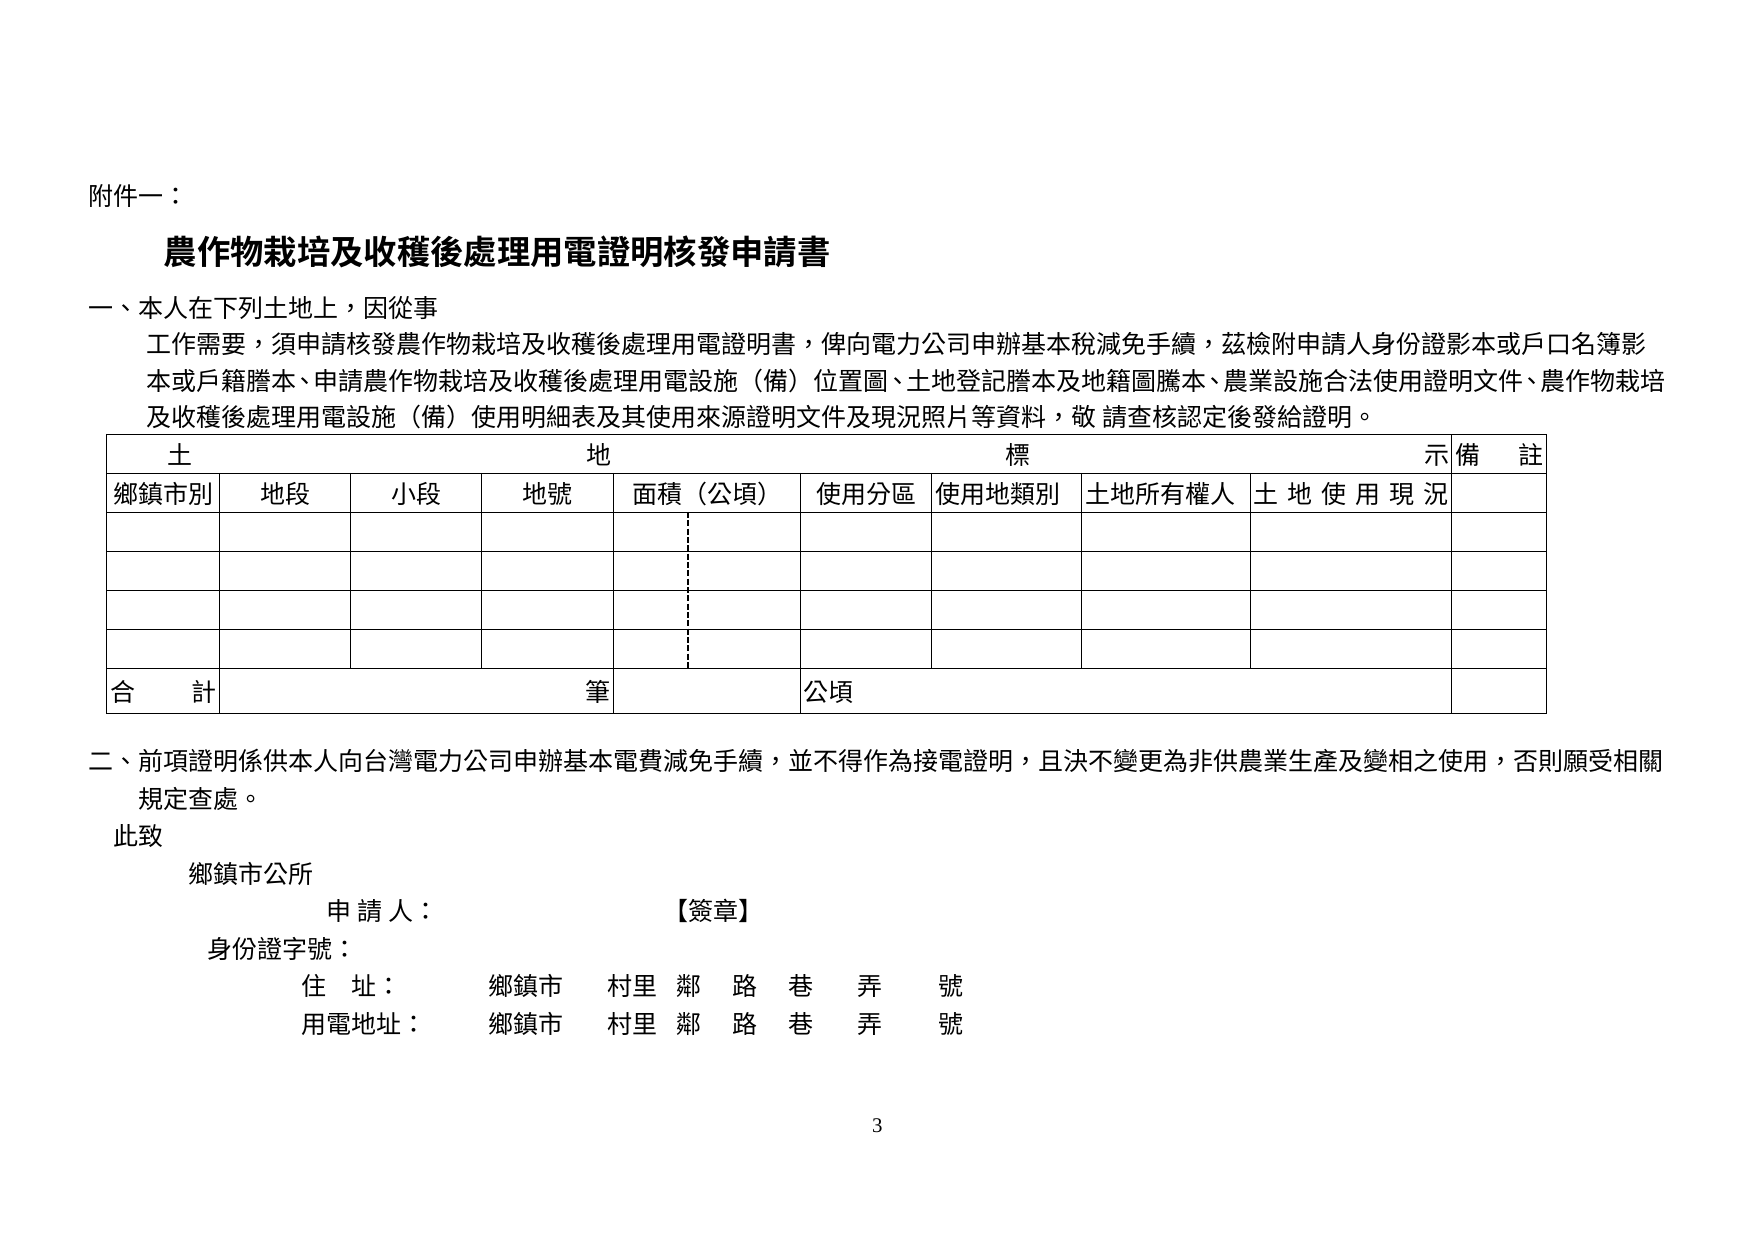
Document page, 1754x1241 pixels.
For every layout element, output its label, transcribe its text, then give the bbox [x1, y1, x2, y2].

table_cell 使用地類別 [932, 474, 1081, 512]
table_cell [351, 591, 481, 629]
table_cell [482, 630, 613, 668]
table_cell [614, 513, 688, 551]
table_cell [482, 591, 613, 629]
table_cell [614, 669, 800, 712]
table_cell [351, 513, 481, 551]
table_cell 土地使用現況 [1251, 474, 1451, 512]
text 申 請 人： 【簽章】 [89, 891, 1665, 929]
table_cell [614, 630, 688, 668]
table_cell [1082, 552, 1250, 590]
text 工作需要，須申請核發農作物栽培及收穫後處理用電證明書，俾向電力公司申辦基本稅減免手續，茲檢附申請人身份證影本或戶口名簿影本或戶籍謄本、申請農作物栽培及收穫後處理用電設施（備）位置圖、土地登記謄本及地籍圖騰本、農業設施合法使用證明文件、農作物栽培及收穫後處理用電設施（備）使用明細表及其使用來源證明文件及現況照片等資料，敬 請查核認定後發給證明。 [146, 325, 1665, 434]
table_cell [220, 552, 350, 590]
text 此致 [89, 816, 1665, 854]
table_cell 公頃 [801, 669, 1451, 712]
table_cell [688, 591, 800, 629]
table_cell 土地所有權人 [1082, 474, 1250, 512]
table_cell [801, 591, 931, 629]
table_cell [932, 591, 1081, 629]
table_cell [688, 552, 800, 590]
table_cell [688, 513, 800, 551]
text 鄉鎮市公所 [89, 854, 1665, 891]
text 附件一： [89, 176, 1665, 212]
table_cell 合計 [107, 669, 219, 712]
text 農作物栽培及收穫後處理用電證明核發申請書 [89, 212, 1665, 287]
table_cell [801, 513, 931, 551]
table_cell [1251, 591, 1451, 629]
table_cell [614, 552, 688, 590]
table_cell 地號 [482, 474, 613, 512]
table_cell [1251, 513, 1451, 551]
table_cell [482, 513, 613, 551]
table_cell 小段 [351, 474, 481, 512]
text 一、本人在下列土地上，因從事 [89, 287, 1665, 325]
table_cell [351, 552, 481, 590]
table_cell [107, 630, 219, 668]
table_cell [932, 630, 1081, 668]
table_cell [220, 630, 350, 668]
table_cell [351, 630, 481, 668]
table_cell [614, 591, 688, 629]
table_cell [1082, 591, 1250, 629]
table_cell [1251, 552, 1451, 590]
table_cell 面積（公頃） [614, 474, 800, 512]
table_cell [1452, 552, 1546, 590]
table_cell [688, 630, 800, 668]
table_cell [107, 591, 219, 629]
text 身份證字號： [89, 929, 1665, 966]
table_cell [107, 513, 219, 551]
table_header 土地標示 [107, 435, 1451, 473]
table_cell [1082, 513, 1250, 551]
table_cell [932, 513, 1081, 551]
text 二、前項證明係供本人向台灣電力公司申辦基本電費減免手續，並不得作為接電證明，且決不變更為非供農業生產及變相之使用，否則願受相關規定查處。 [89, 741, 1665, 816]
table_cell [482, 552, 613, 590]
table_cell 地段 [220, 474, 350, 512]
table_cell [1452, 669, 1546, 712]
text 用電地址： 鄉鎮市 村里 鄰 路 巷 弄 號 [89, 1004, 1665, 1041]
table_cell [107, 552, 219, 590]
table_cell 使用分區 [801, 474, 931, 512]
table_cell [932, 552, 1081, 590]
table_cell 筆 [220, 669, 613, 712]
table_cell [1452, 591, 1546, 629]
table_cell [801, 552, 931, 590]
table_cell [1452, 513, 1546, 551]
table_cell [801, 630, 931, 668]
table_cell [220, 591, 350, 629]
table_cell [1452, 630, 1546, 668]
table_header 備註 [1452, 435, 1546, 473]
table_cell [1251, 630, 1451, 668]
table_cell [220, 513, 350, 551]
table_cell [1452, 474, 1546, 512]
table_cell [1082, 630, 1250, 668]
table_cell 鄉鎮市別 [107, 474, 219, 512]
text 住 址： 鄉鎮市 村里 鄰 路 巷 弄 號 [89, 966, 1665, 1004]
